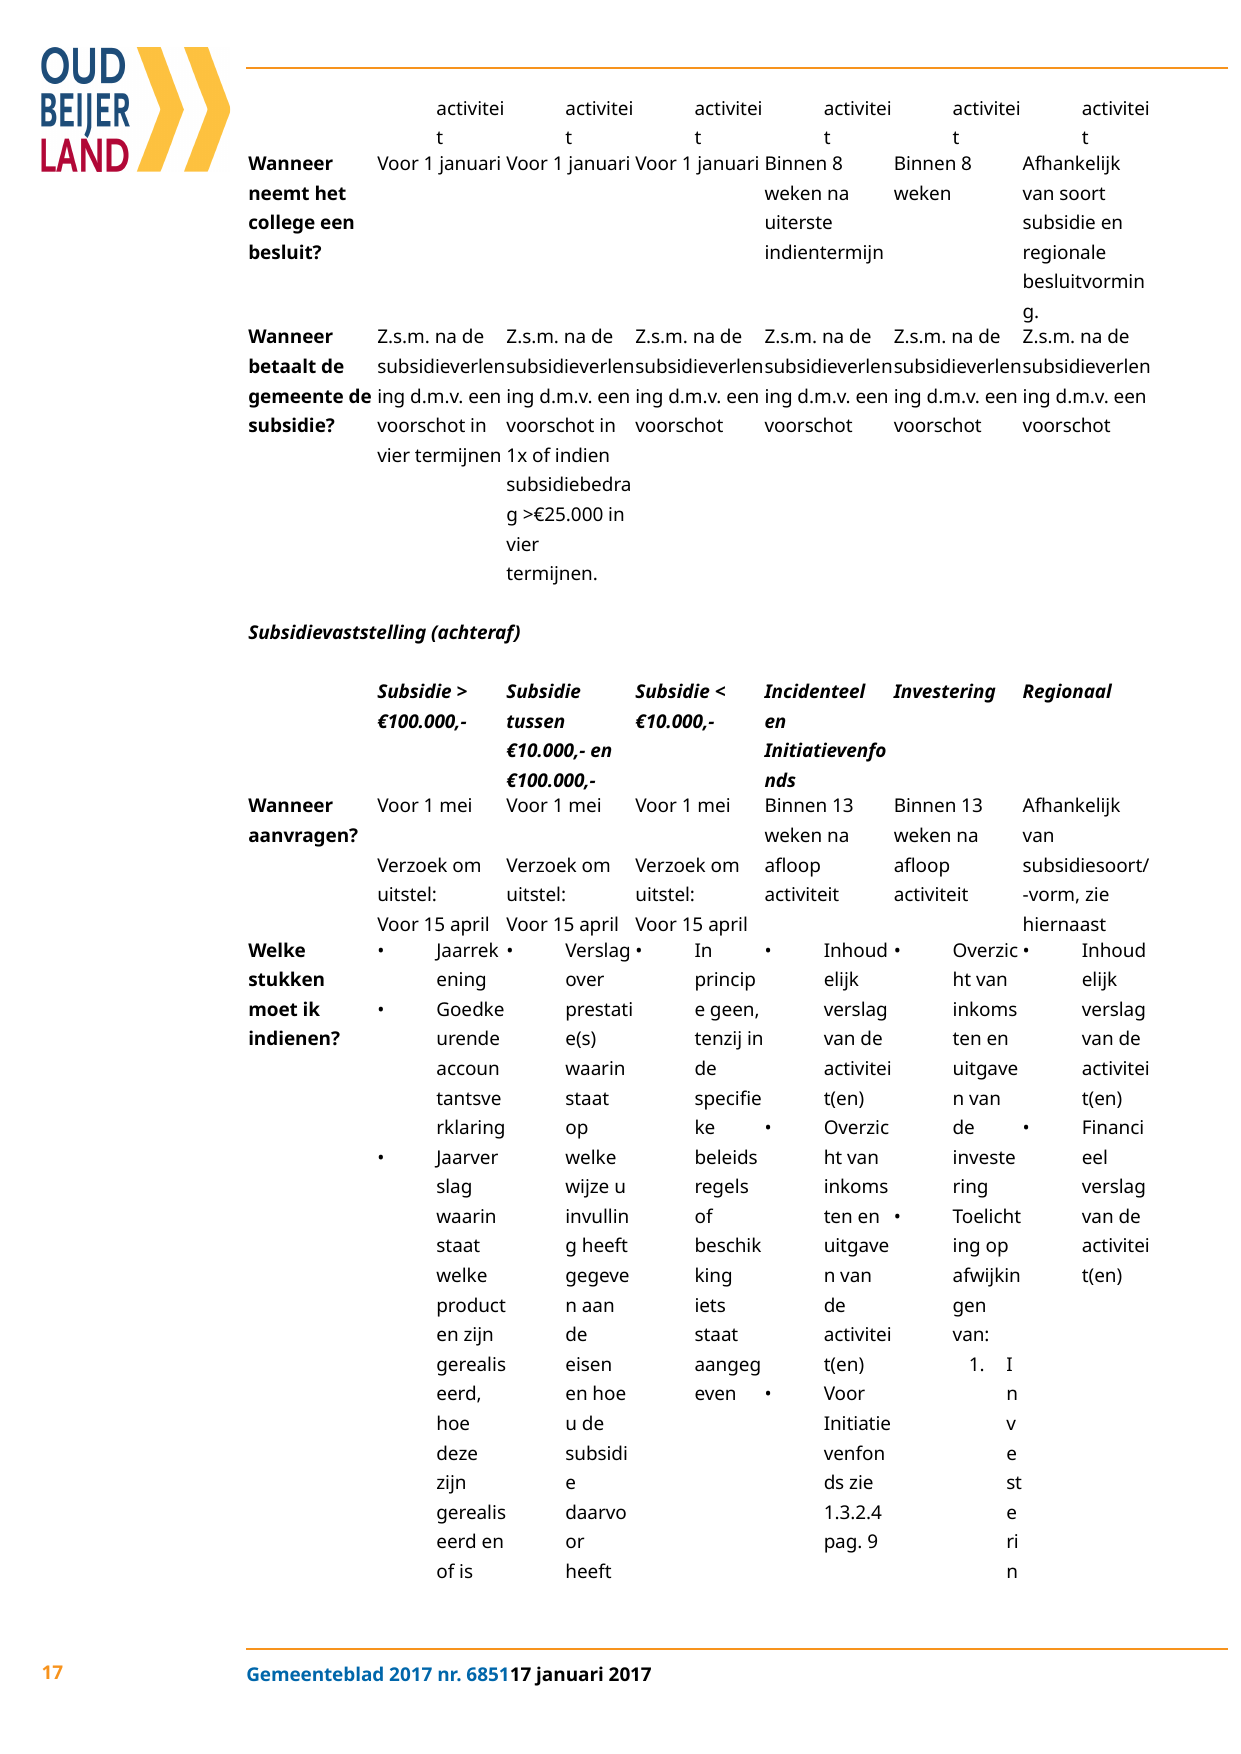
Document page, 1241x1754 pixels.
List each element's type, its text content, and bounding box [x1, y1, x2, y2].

table_cell activiteit [506, 95, 635, 150]
table_cell Binnen 13 weken na afloop activiteit [894, 793, 1022, 937]
table_cell activiteit [764, 95, 893, 150]
table_cell activiteit [635, 95, 764, 150]
table_header Investering [894, 678, 1022, 793]
table_cell Voor 1 januari [506, 150, 635, 324]
table_cell activiteit [1023, 95, 1152, 150]
table_header Incidenteel en Initiatievenfonds [764, 678, 893, 793]
table_cell Voor 1 mei Verzoek om uitstel: Voor 15 april [377, 793, 506, 937]
table_header Subsidie > €100.000,- [377, 678, 506, 793]
table_cell In principe geen, tenzij in de specifieke beleidsregels of beschikking iets staat aangegeven [635, 937, 764, 1584]
table_header [248, 678, 377, 793]
table_cell Wanneer betaalt de gemeente de subsidie? [248, 324, 377, 586]
table_cell Z.s.m. na de subsidieverlening d.m.v. een voorschot in vier termijnen [377, 324, 506, 586]
table_cell Afhankelijk van soort subsidie en regionale besluitvorming. [1023, 150, 1152, 324]
table_cell Welke stukken moet ik indienen? [248, 937, 377, 1584]
table_cell Afschrift oprichtingsakte danwel statuten Overzicht financiële positie Omschrijving activiteit [377, 95, 506, 150]
text Subsidievaststelling (achteraf) [248, 619, 1152, 645]
table_cell Jaarrekening Goedkeurende accountantsverklaring Jaarverslag waarin staat welke producten zijn gerealiseerd, hoe deze zijn gerealiseerd en of is [377, 937, 506, 1584]
table_cell Binnen 8 weken [894, 150, 1022, 324]
table_cell Voor 1 januari [377, 150, 506, 324]
table_cell Voor 1 mei Verzoek om uitstel: Voor 15 april [635, 793, 764, 937]
table_cell Binnen 8 weken na uiterste indientermijn [764, 150, 893, 324]
table_header Subsidie tussen €10.000,- en €100.000,- [506, 678, 635, 793]
table_header Regionaal [1023, 678, 1152, 793]
table_cell Z.s.m. na de subsidieverlening d.m.v. een voorschot in 1x of indien subsidiebedrag >€25.000 in vier termijnen. [506, 324, 635, 586]
table_cell Voor 1 januari [635, 150, 764, 324]
table_cell Verslag over prestatie(s) waarin staat op welke wijze u invulling heeft gegeven aan de eisen en hoe u de subsidie daarvoor heeft ingezet Eventuele overige stukken die wij in de beschikking tot subsidieverlening hebben aangegeven [506, 937, 635, 1584]
table_cell Wanneer neemt het college een besluit? [248, 150, 377, 324]
table_cell Afhankelijk van subsidiesoort/-vorm, zie hiernaast [1023, 793, 1152, 937]
table_cell Z.s.m. na de subsidieverlening d.m.v. een voorschot [635, 324, 764, 586]
table_cell Inhoudelijk verslag van de activiteit(en) Overzicht van inkomsten en uitgaven van de activiteit(en) Voor Initiatievenfonds zie 1.3.2.4 pag. 9 [764, 937, 893, 1584]
table_cell [248, 95, 377, 150]
table_cell Inhoudelijk verslag van de activiteit(en) Financieel verslag van de activiteit(en) [1023, 937, 1152, 1584]
table_header Subsidie < €10.000,- [635, 678, 764, 793]
table_cell Wanneer aanvragen? [248, 793, 377, 937]
table_cell Z.s.m. na de subsidieverlening d.m.v. een voorschot [1023, 324, 1152, 586]
table_cell Z.s.m. na de subsidieverlening d.m.v. een voorschot [894, 324, 1022, 586]
table_cell Voor 1 mei Verzoek om uitstel: Voor 15 april [506, 793, 635, 937]
table_cell Binnen 13 weken na afloop activiteit [764, 793, 893, 937]
table_cell activiteit [894, 95, 1022, 150]
table_cell Z.s.m. na de subsidieverlening d.m.v. een voorschot [764, 324, 893, 586]
picture [41, 47, 231, 172]
table_cell Overzicht van inkomsten en uitgaven van de investering Toelichting op afwijkingen van: Investeringsbegroting Dekkingsplan Meerjarenexploitatiebegroting [894, 937, 1022, 1584]
